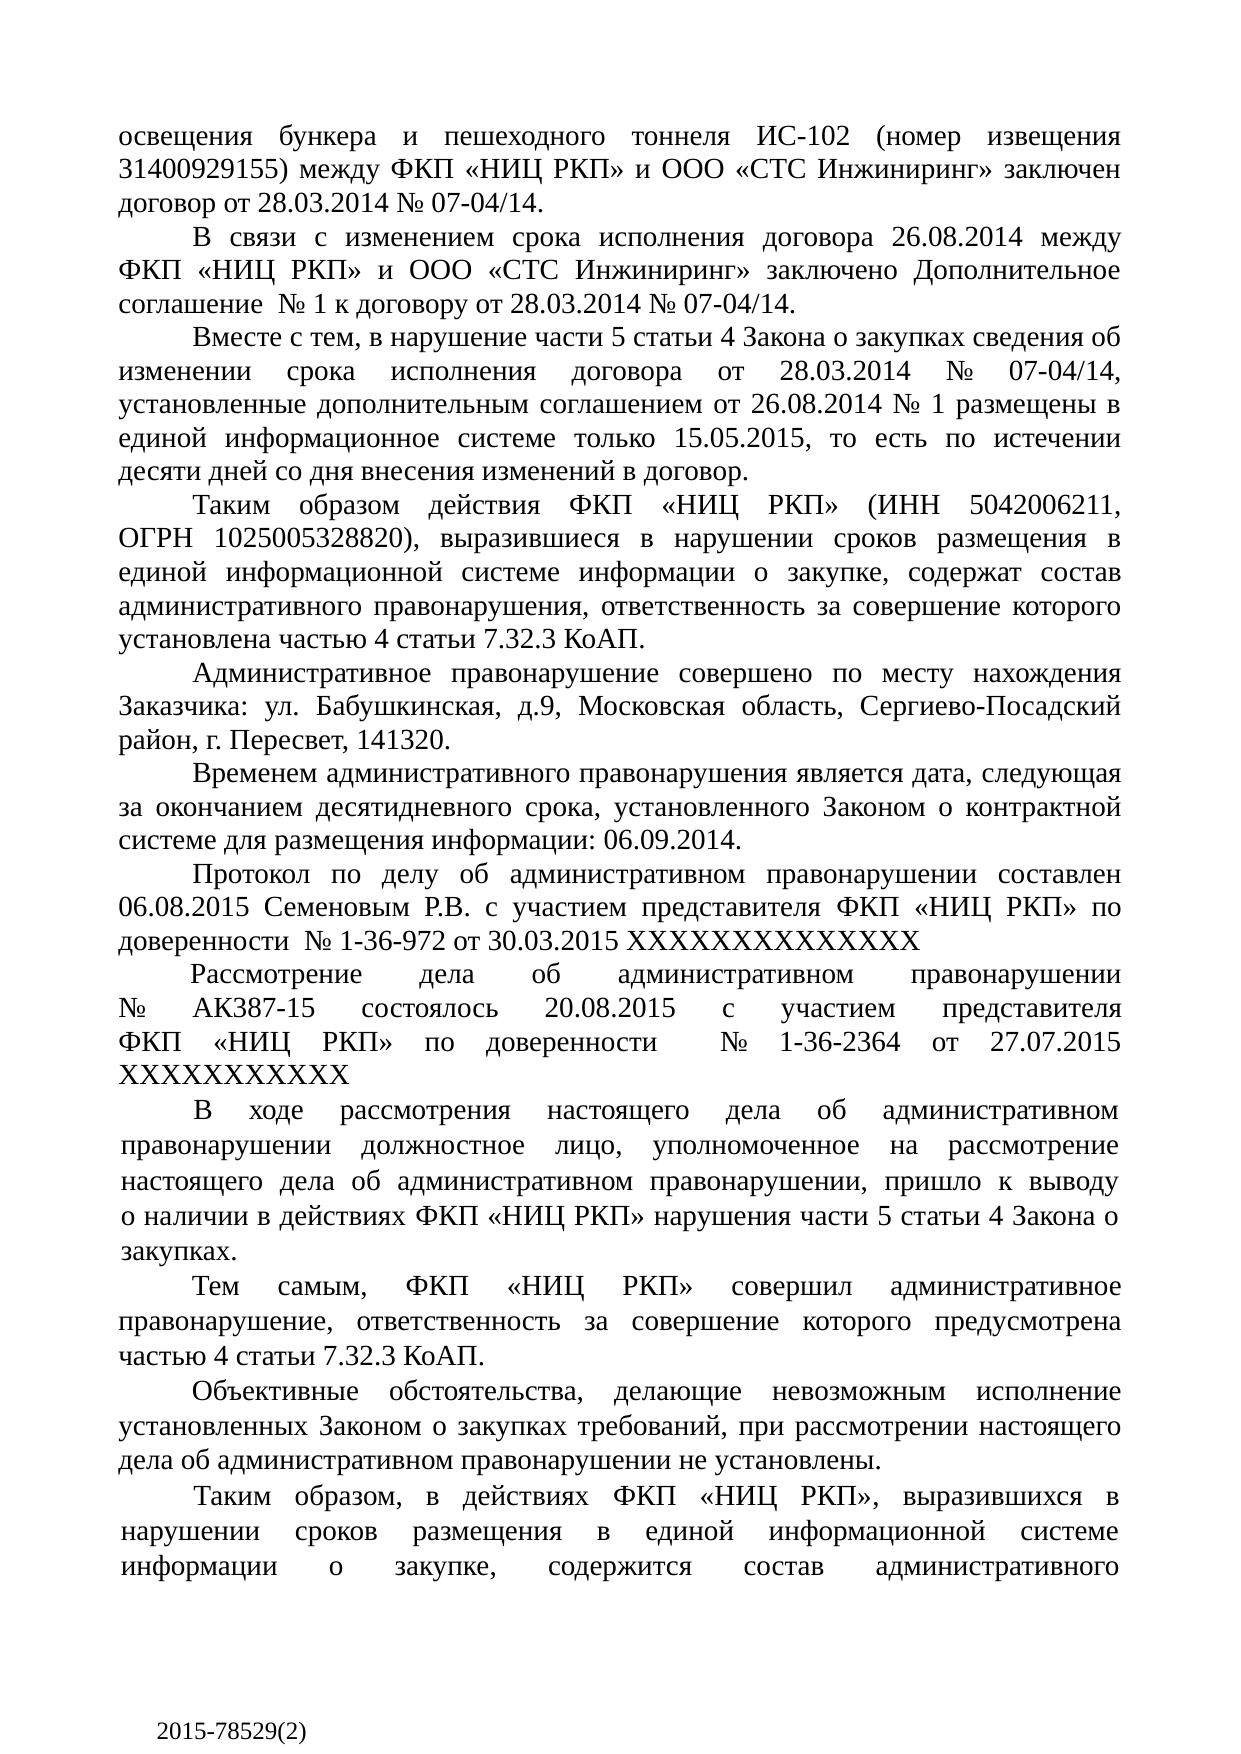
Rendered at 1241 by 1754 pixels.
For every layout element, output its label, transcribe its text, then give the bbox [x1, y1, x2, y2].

text Протокол по делу об административном правонарушении составлен 06.08.2015 Семеновым Р.В. с участием представителя ФКП «НИЦ РКП» по доверенности № 1-36-972 от 30.03.2015 XXXXXXXXXXXXXX [118, 856, 1122, 957]
text Таким образом, в действиях ФКП «НИЦ РКП», выразившихся в нарушении сроков размещения в единой информационной системе информации о закупке, содержится состав административного [121, 1477, 1120, 1583]
text Рассмотрение дела об административном правонарушении № АК387-15 состоялось 20.08.2015 с участием представителя ФКП «НИЦ РКП» по доверенности № 1-36-2364 от 27.07.2015 XXXXXXXXXXX [118, 957, 1122, 1091]
text Объективные обстоятельства, делающие невозможным исполнение установленных Законом о закупках требований, при рассмотрении настоящего дела об административном правонарушении не установлены. [118, 1372, 1122, 1477]
text Вместе с тем, в нарушение части 5 статьи 4 Закона о закупках сведения об изменении срока исполнения договора от 28.03.2014 № 07-04/14, установленные дополнительным соглашением от 26.08.2014 № 1 размещены в единой информационное системе только 15.05.2015, то есть по истечении десяти дней со дня внесения изменений в договор. [118, 319, 1122, 487]
text Таким образом действия ФКП «НИЦ РКП» (ИНН 5042006211, ОГРН 1025005328820), выразившиеся в нарушении сроков размещения в единой информационной системе информации о закупке, содержат состав административного правонарушения, ответственность за совершение которого установлена частью 4 статьи 7.32.3 КоАП. [118, 487, 1122, 655]
text освещения бункера и пешеходного тоннеля ИС-102 (номер извещения 31400929155) между ФКП «НИЦ РКП» и ООО «СТС Инжиниринг» заключен договор от 28.03.2014 № 07-04/14. [118, 118, 1122, 219]
text В ходе рассмотрения настоящего дела об административном правонарушении должностное лицо, уполномоченное на рассмотрение настоящего дела об административном правонарушении, пришло к выводу о наличии в действиях ФКП «НИЦ РКП» нарушения части 5 статьи 4 Закона о закупках. [121, 1091, 1120, 1268]
text Временем административного правонарушения является дата, следующая за окончанием десятидневного срока, установленного Законом о контрактной системе для размещения информации: 06.09.2014. [118, 755, 1122, 856]
text Административное правонарушение совершено по месту нахождения Заказчика: ул. Бабушкинская, д.9, Московская область, Сергиево-Посадский район, г. Пересвет, 141320. [118, 655, 1122, 755]
text В связи с изменением срока исполнения договора 26.08.2014 между ФКП «НИЦ РКП» и ООО «СТС Инжиниринг» заключено Дополнительное соглашение № 1 к договору от 28.03.2014 № 07-04/14. [118, 219, 1122, 319]
text Тем самым, ФКП «НИЦ РКП» совершил административное правонарушение, ответственность за совершение которого предусмотрена частью 4 статьи 7.32.3 КоАП. [118, 1268, 1122, 1372]
